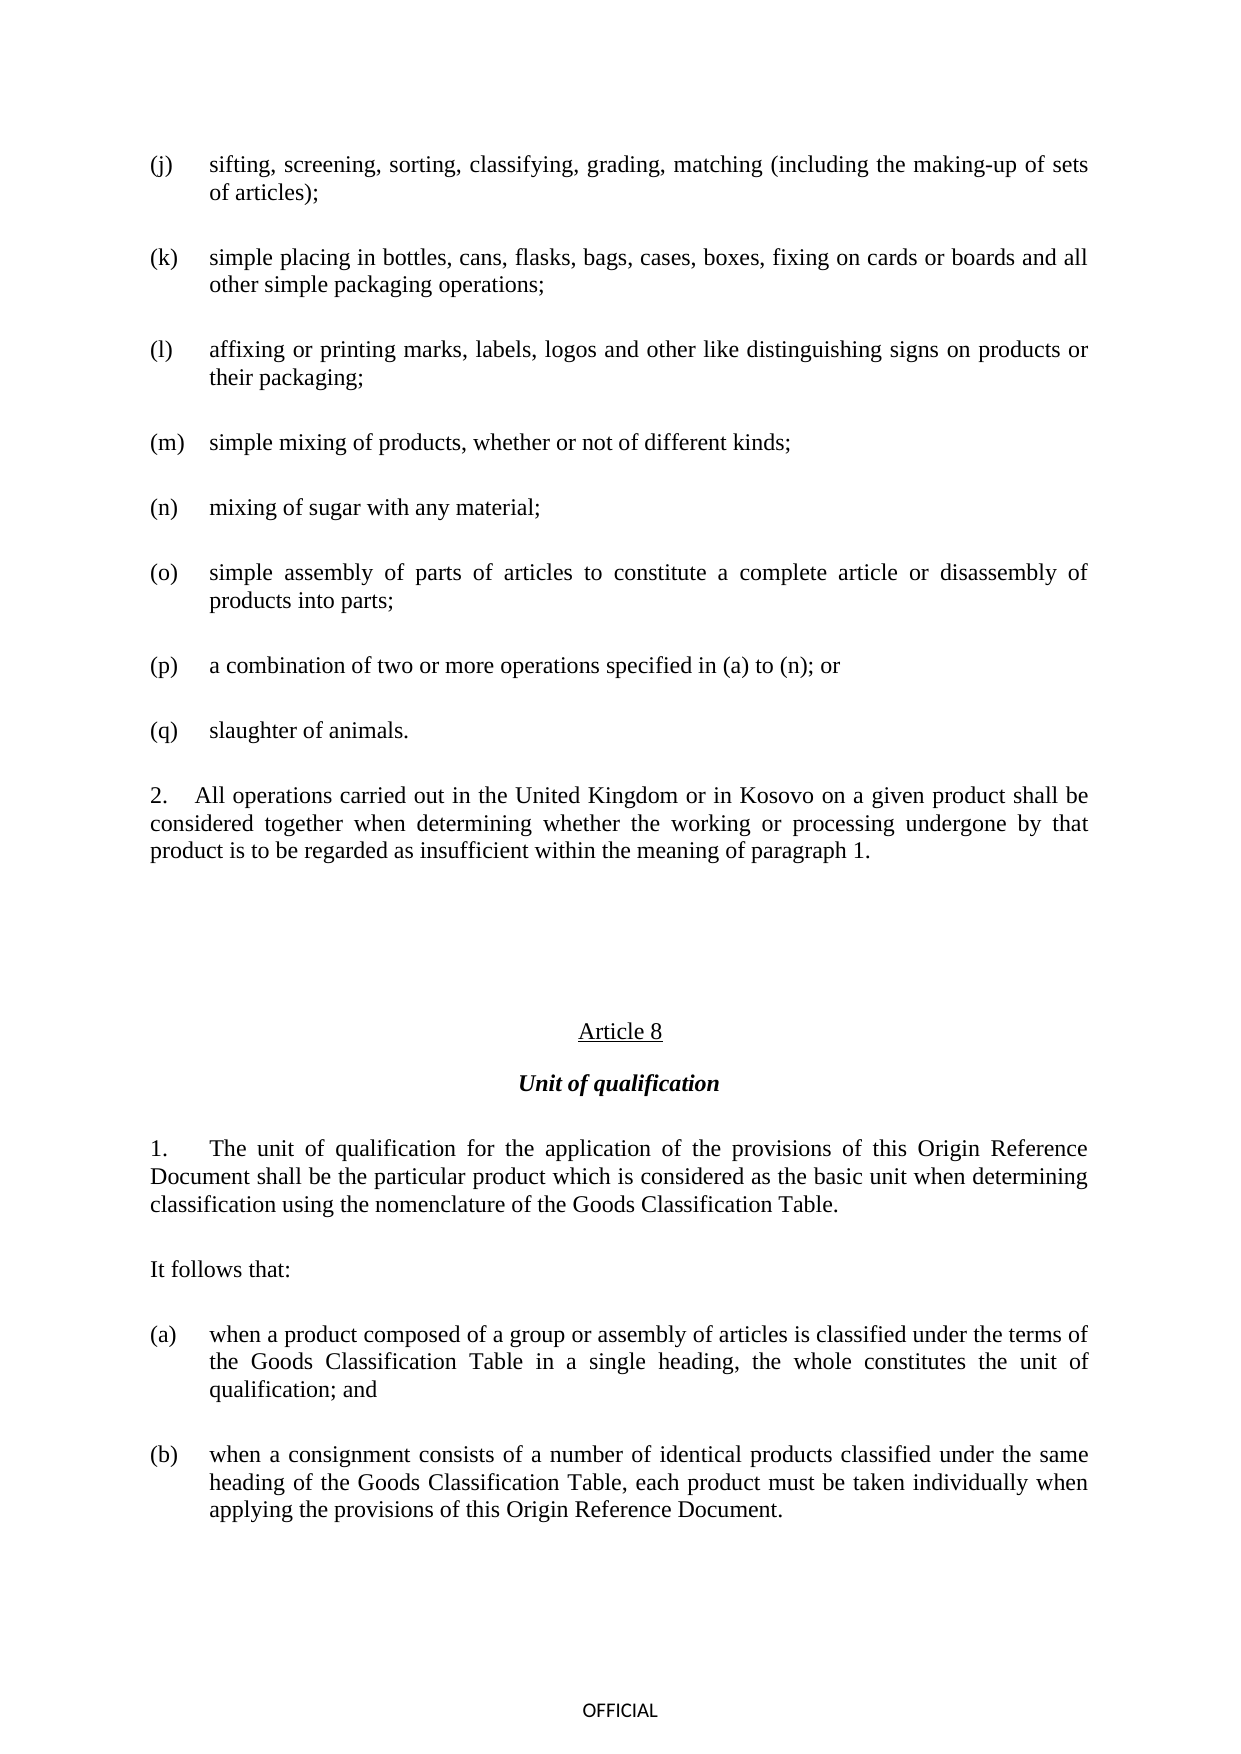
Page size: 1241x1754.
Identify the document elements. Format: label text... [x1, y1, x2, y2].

text It follows that: [150, 1255, 1090, 1282]
text Unit of qualification [150, 1069, 1090, 1097]
list when a consignment consists of a number of identical products classified under the same heading of the Goods Classification Table, each product must be taken individually when applying the provisions of this Origin Reference Document. [150, 1440, 1090, 1523]
list simple assembly of parts of articles to constitute a complete article or disassembly of products into parts; [150, 558, 1090, 613]
list a combination of two or more operations specified in (a) to (n); or [150, 651, 1090, 679]
text Article 8 [150, 1017, 1090, 1044]
list sifting, screening, sorting, classifying, grading, matching (including the making-up of sets of articles); [150, 150, 1090, 205]
list when a product composed of a group or assembly of articles is classified under the terms of the Goods Classification Table in a single heading, the whole constitutes the unit of qualification; and [150, 1320, 1090, 1403]
list simple placing in bottles, cans, flasks, bags, cases, boxes, fixing on cards or boards and all other simple packaging operations; [150, 243, 1090, 298]
list mixing of sugar with any material; [150, 493, 1090, 521]
list simple mixing of products, whether or not of different kinds; [150, 428, 1090, 456]
list The unit of qualification for the application of the provisions of this Origin Reference Document shall be the particular product which is considered as the basic unit when determining classification using the nomenclature of the Goods Classification Table. [150, 1134, 1090, 1217]
list All operations carried out in the United Kingdom or in Kosovo on a given product shall be considered together when determining whether the working or processing undergone by that product is to be regarded as insufficient within the meaning of paragraph 1. [150, 781, 1090, 864]
list affixing or printing marks, labels, logos and other like distinguishing signs on products or their packaging; [150, 335, 1090, 391]
list slaughter of animals. [150, 716, 1090, 744]
